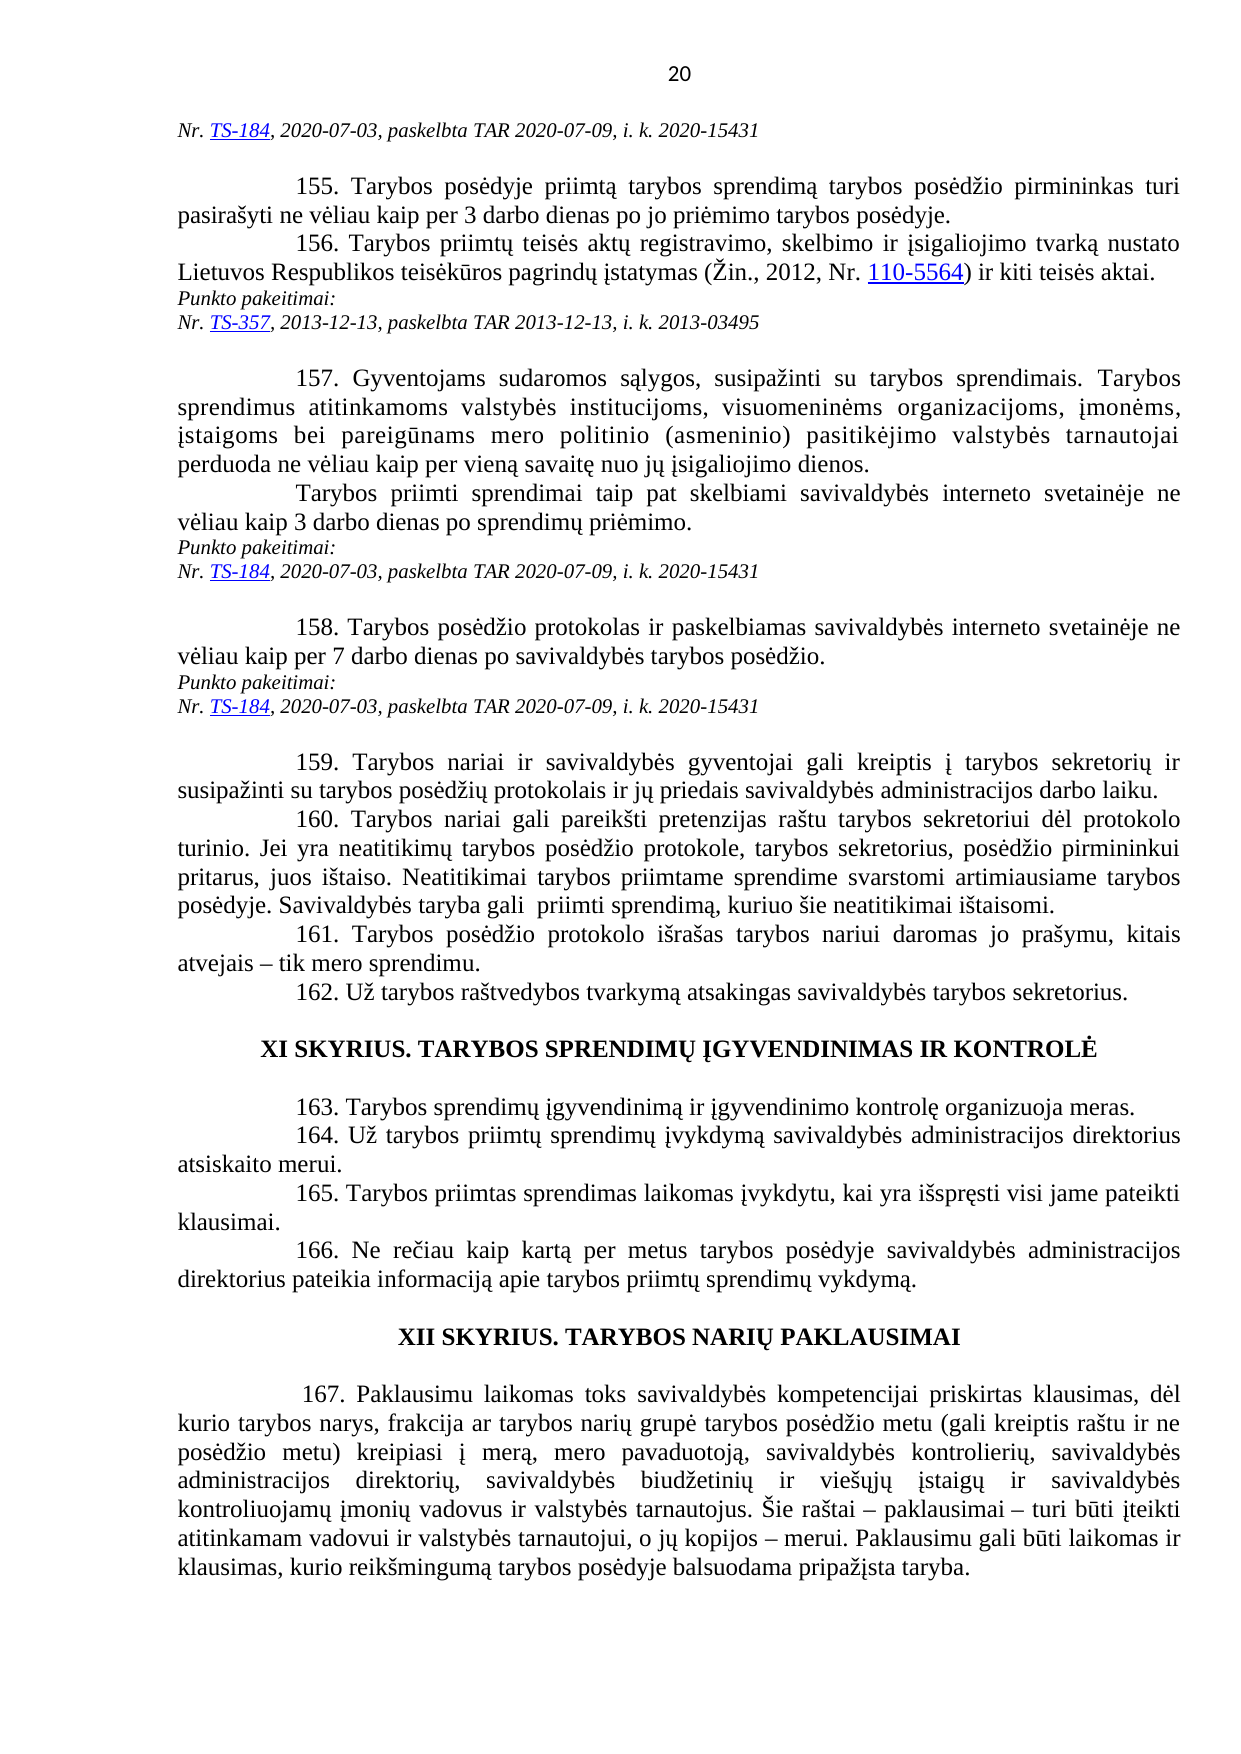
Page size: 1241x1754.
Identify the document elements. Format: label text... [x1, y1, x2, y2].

text XI SKYRIUS. TARYBOS SPRENDIMŲ ĮGYVENDINIMAS IR KONTROLĖ [177, 1034, 1181, 1063]
text 157. Gyventojams sudaromos sąlygos, susipažinti su tarybos sprendimais. Tarybos sprendimus atitinkamoms valstybės institucijoms, visuomeninėms organizacijoms, įmonėms, įstaigoms bei pareigūnams mero politinio (asmeninio) pasitikėjimo valstybės tarnautojai perduoda ne vėliau kaip per vieną savaitę nuo jų įsigaliojimo dienos. [177, 363, 1181, 478]
text Punkto pakeitimai: [177, 535, 1181, 559]
text 158. Tarybos posėdžio protokolas ir paskelbiamas savivaldybės interneto svetainėje ne vėliau kaip per 7 darbo dienas po savivaldybės tarybos posėdžio. [177, 612, 1181, 670]
text Tarybos priimti sprendimai taip pat skelbiami savivaldybės interneto svetainėje ne vėliau kaip 3 darbo dienas po sprendimų priėmimo. [177, 478, 1181, 535]
text 165. Tarybos priimtas sprendimas laikomas įvykdytu, kai yra išspręsti visi jame pateikti klausimai. [177, 1178, 1181, 1235]
text Nr. TS-184, 2020-07-03, paskelbta TAR 2020-07-09, i. k. 2020-15431 [177, 559, 1181, 583]
text 156. Tarybos priimtų teisės aktų registravimo, skelbimo ir įsigaliojimo tvarką nustato Lietuvos Respublikos teisėkūros pagrindų įstatymas (Žin., 2012, Nr. 110-5564) ir kiti teisės aktai. [177, 228, 1181, 286]
text 163. Tarybos sprendimų įgyvendinimą ir įgyvendinimo kontrolę organizuoja meras. [177, 1092, 1181, 1120]
text Nr. TS-184, 2020-07-03, paskelbta TAR 2020-07-09, i. k. 2020-15431 [177, 694, 1181, 718]
text 155. Tarybos posėdyje priimtą tarybos sprendimą tarybos posėdžio pirmininkas turi pasirašyti ne vėliau kaip per 3 darbo dienas po jo priėmimo tarybos posėdyje. [177, 171, 1181, 228]
text 164. Už tarybos priimtų sprendimų įvykdymą savivaldybės administracijos direktorius atsiskaito merui. [177, 1120, 1181, 1178]
text 167. Paklausimu laikomas toks savivaldybės kompetencijai priskirtas klausimas, dėl kurio tarybos narys, frakcija ar tarybos narių grupė tarybos posėdžio metu (gali kreiptis raštu ir ne posėdžio metu) kreipiasi į merą, mero pavaduotoją, savivaldybės kontrolierių, savivaldybės administracijos direktorių, savivaldybės biudžetinių ir viešųjų įstaigų ir savivaldybės kontroliuojamų įmonių vadovus ir valstybės tarnautojus. Šie raštai – paklausimai – turi būti įteikti atitinkamam vadovui ir valstybės tarnautojui, o jų kopijos – merui. Paklausimu gali būti laikomas ir klausimas, kurio reikšmingumą tarybos posėdyje balsuodama pripažįsta taryba. [177, 1379, 1181, 1580]
text Nr. TS-357, 2013-12-13, paskelbta TAR 2013-12-13, i. k. 2013-03495 [177, 310, 1181, 334]
text 161. Tarybos posėdžio protokolo išrašas tarybos nariui daromas jo prašymu, kitais atvejais – tik mero sprendimu. [177, 919, 1181, 977]
text 162. Už tarybos raštvedybos tvarkymą atsakingas savivaldybės tarybos sekretorius. [177, 977, 1181, 1005]
text Nr. TS-184, 2020-07-03, paskelbta TAR 2020-07-09, i. k. 2020-15431 [177, 118, 1181, 142]
text 166. Ne rečiau kaip kartą per metus tarybos posėdyje savivaldybės administracijos direktorius pateikia informaciją apie tarybos priimtų sprendimų vykdymą. [177, 1235, 1181, 1293]
text 159. Tarybos nariai ir savivaldybės gyventojai gali kreiptis į tarybos sekretorių ir susipažinti su tarybos posėdžių protokolais ir jų priedais savivaldybės administracijos darbo laiku. [177, 747, 1181, 804]
text Punkto pakeitimai: [177, 670, 1181, 694]
text Punkto pakeitimai: [177, 286, 1181, 310]
text 160. Tarybos nariai gali pareikšti pretenzijas raštu tarybos sekretoriui dėl protokolo turinio. Jei yra neatitikimų tarybos posėdžio protokole, tarybos sekretorius, posėdžio pirmininkui pritarus, juos ištaiso. Neatitikimai tarybos priimtame sprendime svarstomi artimiausiame tarybos posėdyje. Savivaldybės taryba gali priimti sprendimą, kuriuo šie neatitikimai ištaisomi. [177, 804, 1181, 919]
text XII SKYRIUS. TARYBOS NARIŲ PAKLAUSIMAI [177, 1322, 1181, 1350]
